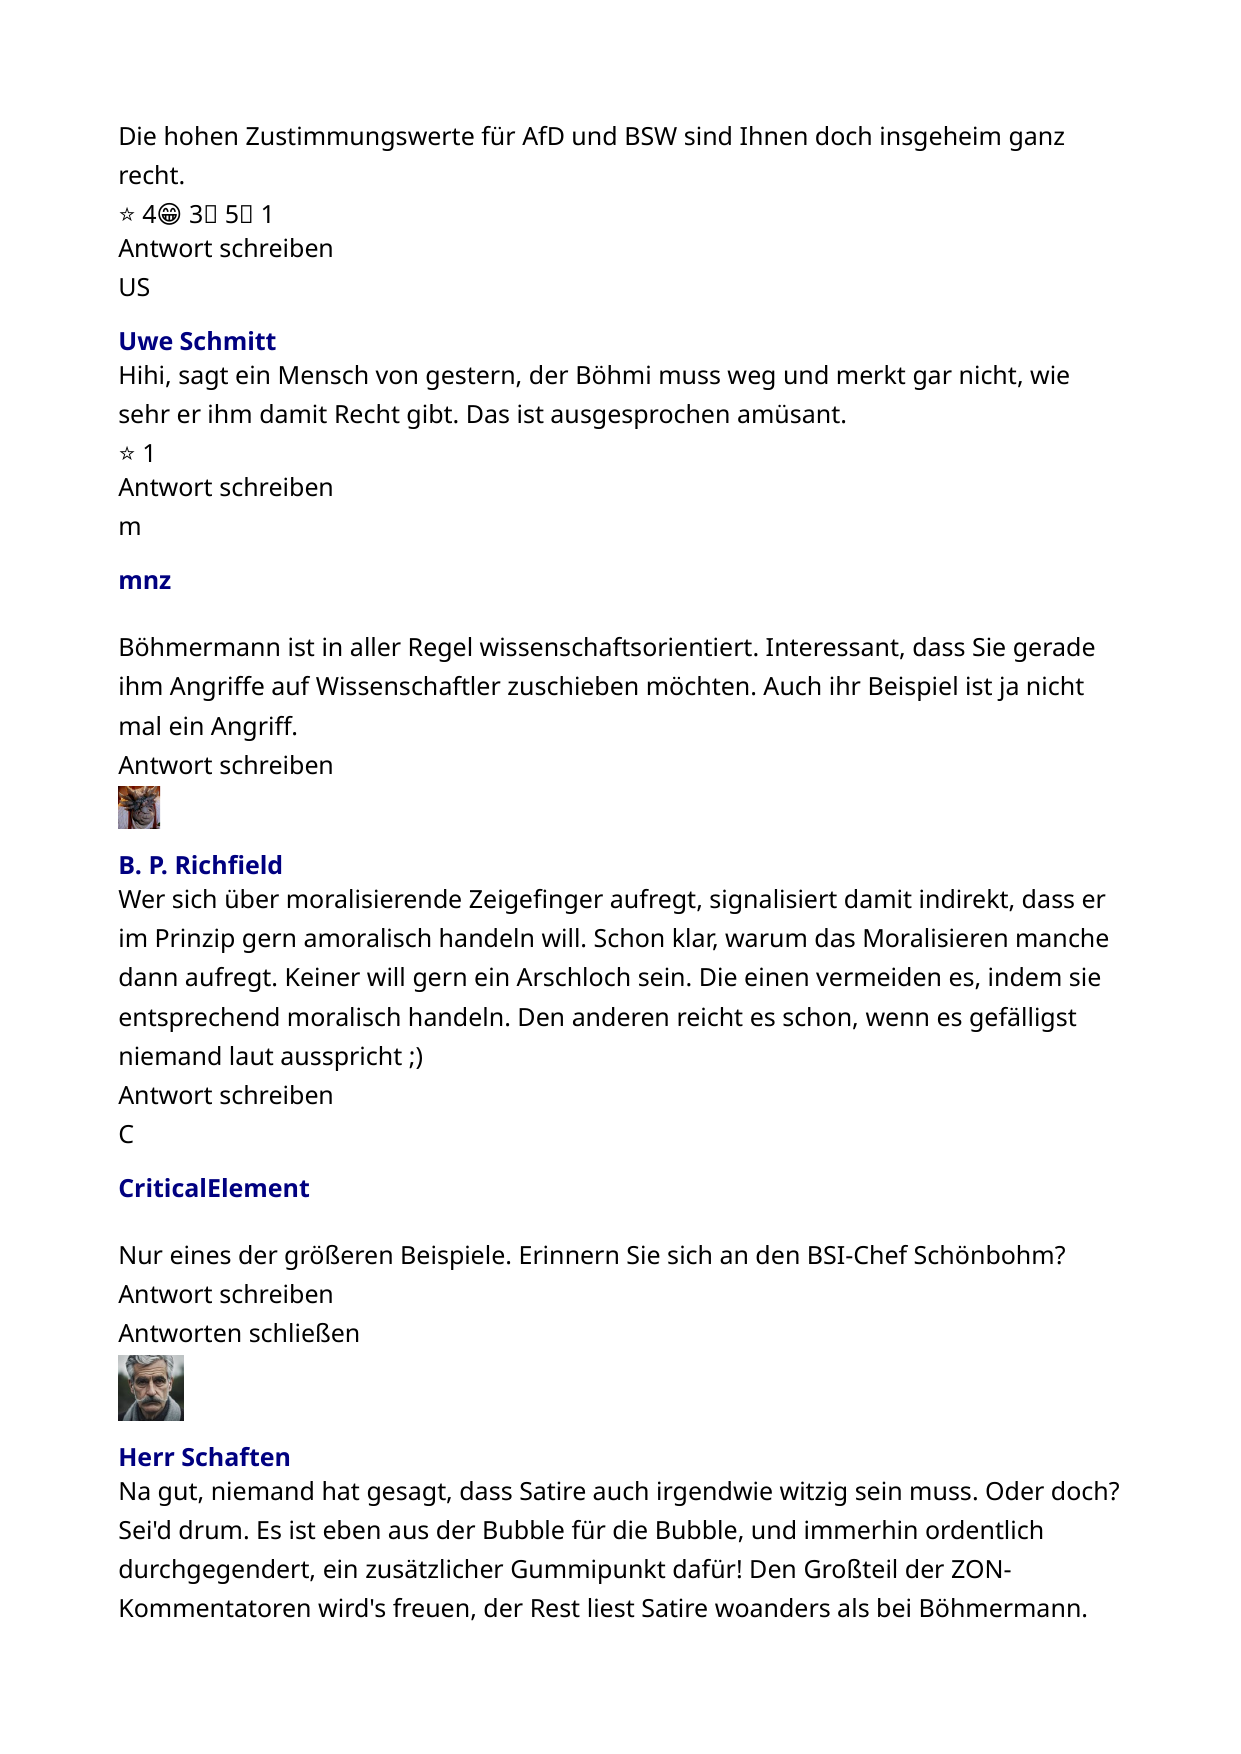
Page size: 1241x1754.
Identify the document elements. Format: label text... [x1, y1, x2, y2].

text Antwort schreiben [118, 231, 1122, 264]
subtitle Herr Schaften [118, 1439, 1122, 1473]
text ⭐️ 1 [118, 436, 1122, 470]
text Na gut, niemand hat gesagt, dass Satire auch irgendwie witzig sein muss. Oder doch? Sei'd drum. Es ist eben aus der Bubble für die Bubble, und immerhin ordentlich durchgegendert, ein zusätzlicher Gummipunkt dafür! Den Großteil der ZON-Kommentatoren wird's freuen, der Rest liest Satire woanders als bei Böhmermann. [118, 1473, 1122, 1625]
text Antworten schließen [118, 1316, 1122, 1350]
picture [118, 1355, 184, 1421]
text C [118, 1117, 1122, 1151]
subtitle CriticalElement [118, 1170, 1122, 1204]
subtitle Uwe Schmitt [118, 323, 1122, 357]
text Antwort schreiben [118, 1277, 1122, 1311]
text Antwort schreiben [118, 1077, 1122, 1112]
text US [118, 270, 1122, 304]
text Wer sich über moralisierende Zeigefinger aufregt, signalisiert damit indirekt, dass er im Prinzip gern amoralisch handeln will. Schon klar, warum das Moralisieren manche dann aufregt. Keiner will gern ein Arschloch sein. Die einen vermeiden es, indem sie entsprechend moralisch handeln. Den anderen reicht es schon, wenn es gefälligst niemand laut ausspricht ;) [118, 882, 1122, 1072]
text Böhmermann ist in aller Regel wissenschaftsorientiert. Interessant, dass Sie gerade ihm Angriffe auf Wissenschaftler zuschieben möchten. Auch ihr Beispiel ist ja nicht mal ein Angriff. [118, 630, 1122, 742]
picture [118, 786, 161, 829]
subtitle mnz [118, 563, 1122, 597]
text Antwort schreiben [118, 470, 1122, 504]
subtitle B. P. Richfield [118, 848, 1122, 882]
text m [118, 509, 1122, 543]
text Antwort schreiben [118, 747, 1122, 781]
text Nur eines der größeren Beispiele. Erinnern Sie sich an den BSI-Chef Schönbohm? [118, 1237, 1122, 1272]
text ⭐️ 4😁 3🙁 5🤨 1 [118, 196, 1122, 231]
text Die hohen Zustimmungswerte für AfD und BSW sind Ihnen doch insgeheim ganz recht. [118, 118, 1122, 191]
text Hihi, sagt ein Mensch von gestern, der Böhmi muss weg und merkt gar nicht, wie sehr er ihm damit Recht gibt. Das ist ausgesprochen amüsant. [118, 357, 1122, 431]
